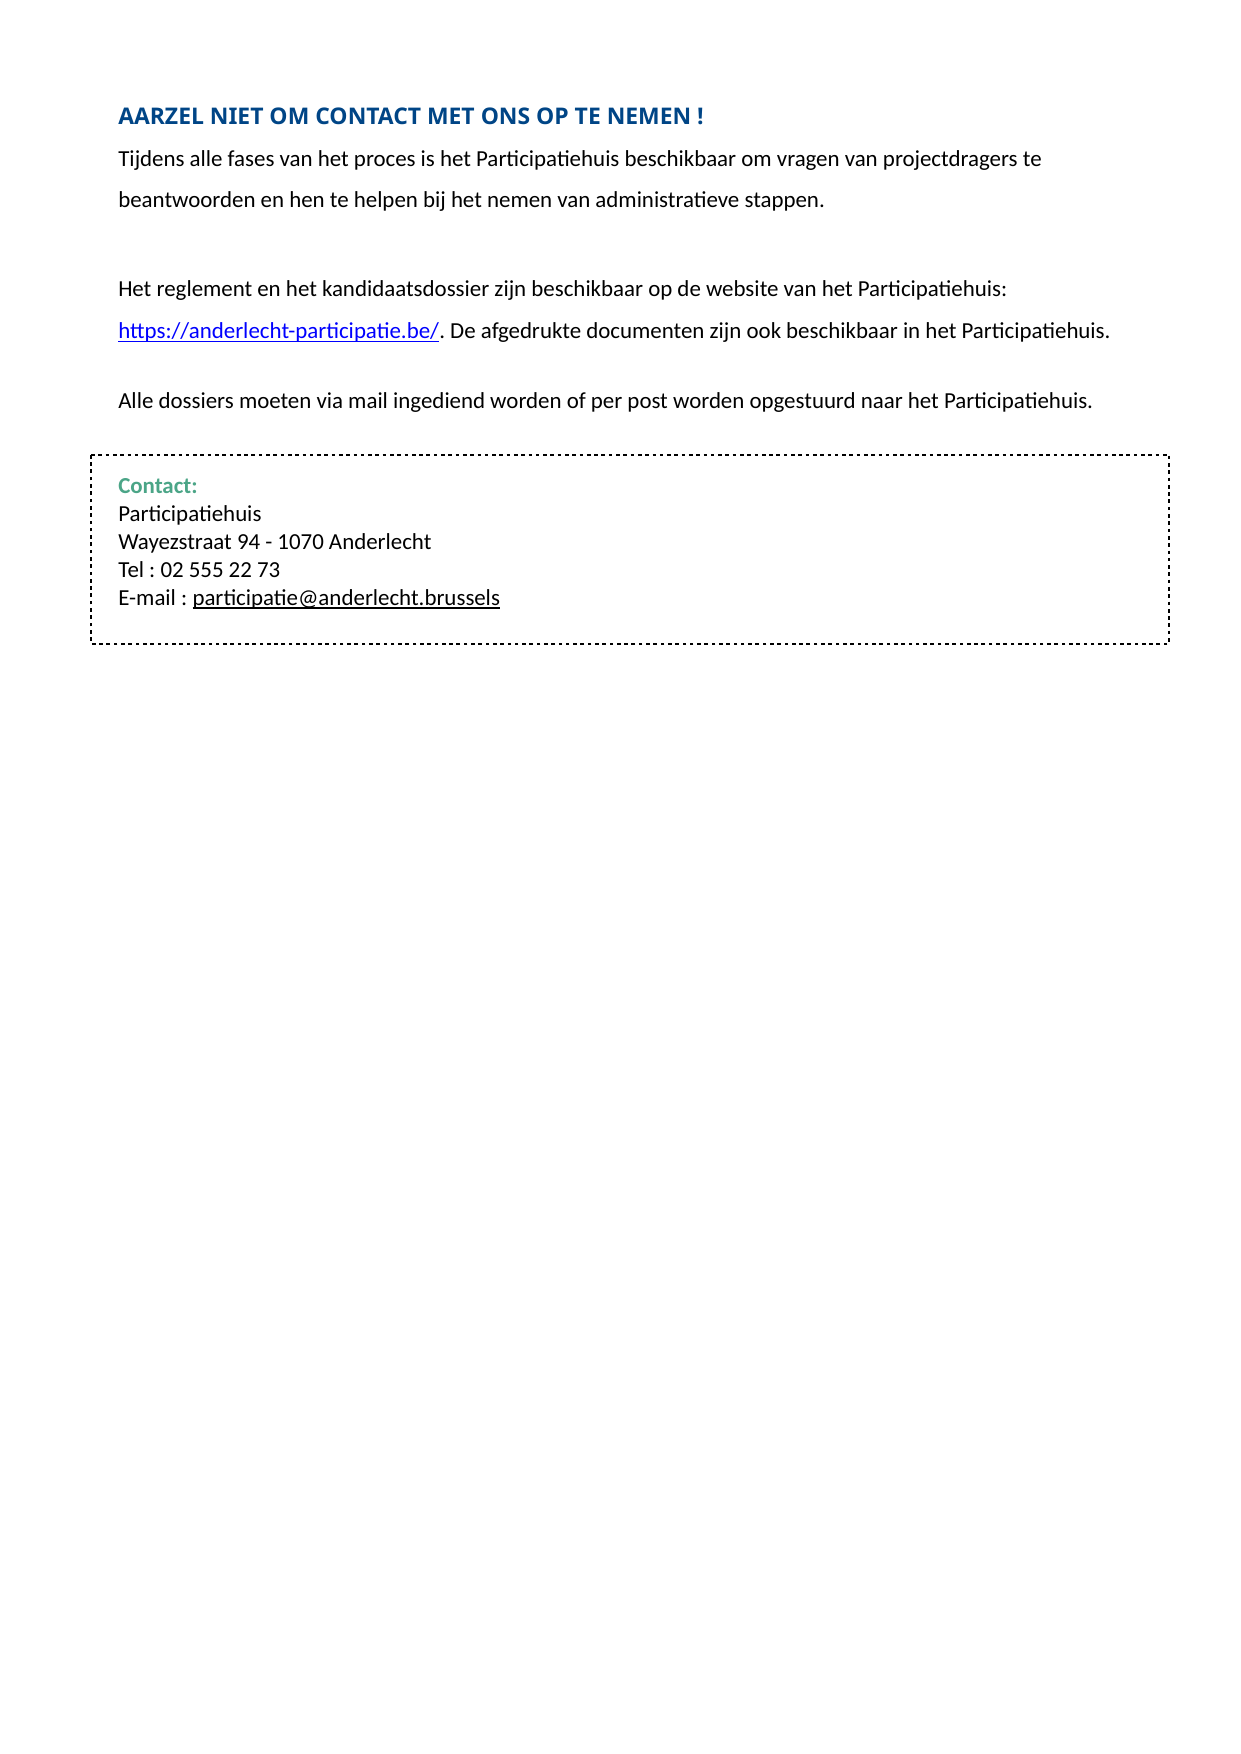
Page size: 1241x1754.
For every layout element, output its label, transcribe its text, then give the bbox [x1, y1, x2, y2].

text Het reglement en het kandidaatsdossier zijn beschikbaar op de website van het Participatiehuis: https://anderlecht-participatie.be/. De afgedrukte documenten zijn ook beschikbaar in het Participatiehuis. [118, 274, 1122, 344]
text Tijdens alle fases van het proces is het Participatiehuis beschikbaar om vragen van projectdragers te beantwoorden en hen te helpen bij het nemen van administratieve stappen. [118, 144, 1122, 214]
text Alle dossiers moeten via mail ingediend worden of per post worden opgestuurd naar het Participatiehuis. [118, 386, 1122, 414]
text Contact: [118, 471, 1122, 499]
text Participatiehuis [118, 499, 1122, 527]
text E-mail : participatie@anderlecht.brussels [118, 583, 1122, 611]
text AARZEL NIET OM CONTACT MET ONS OP TE NEMEN ! [118, 100, 1122, 131]
text Tel : 02 555 22 73 [118, 555, 1122, 583]
text Wayezstraat 94 - 1070 Anderlecht [118, 527, 1122, 555]
